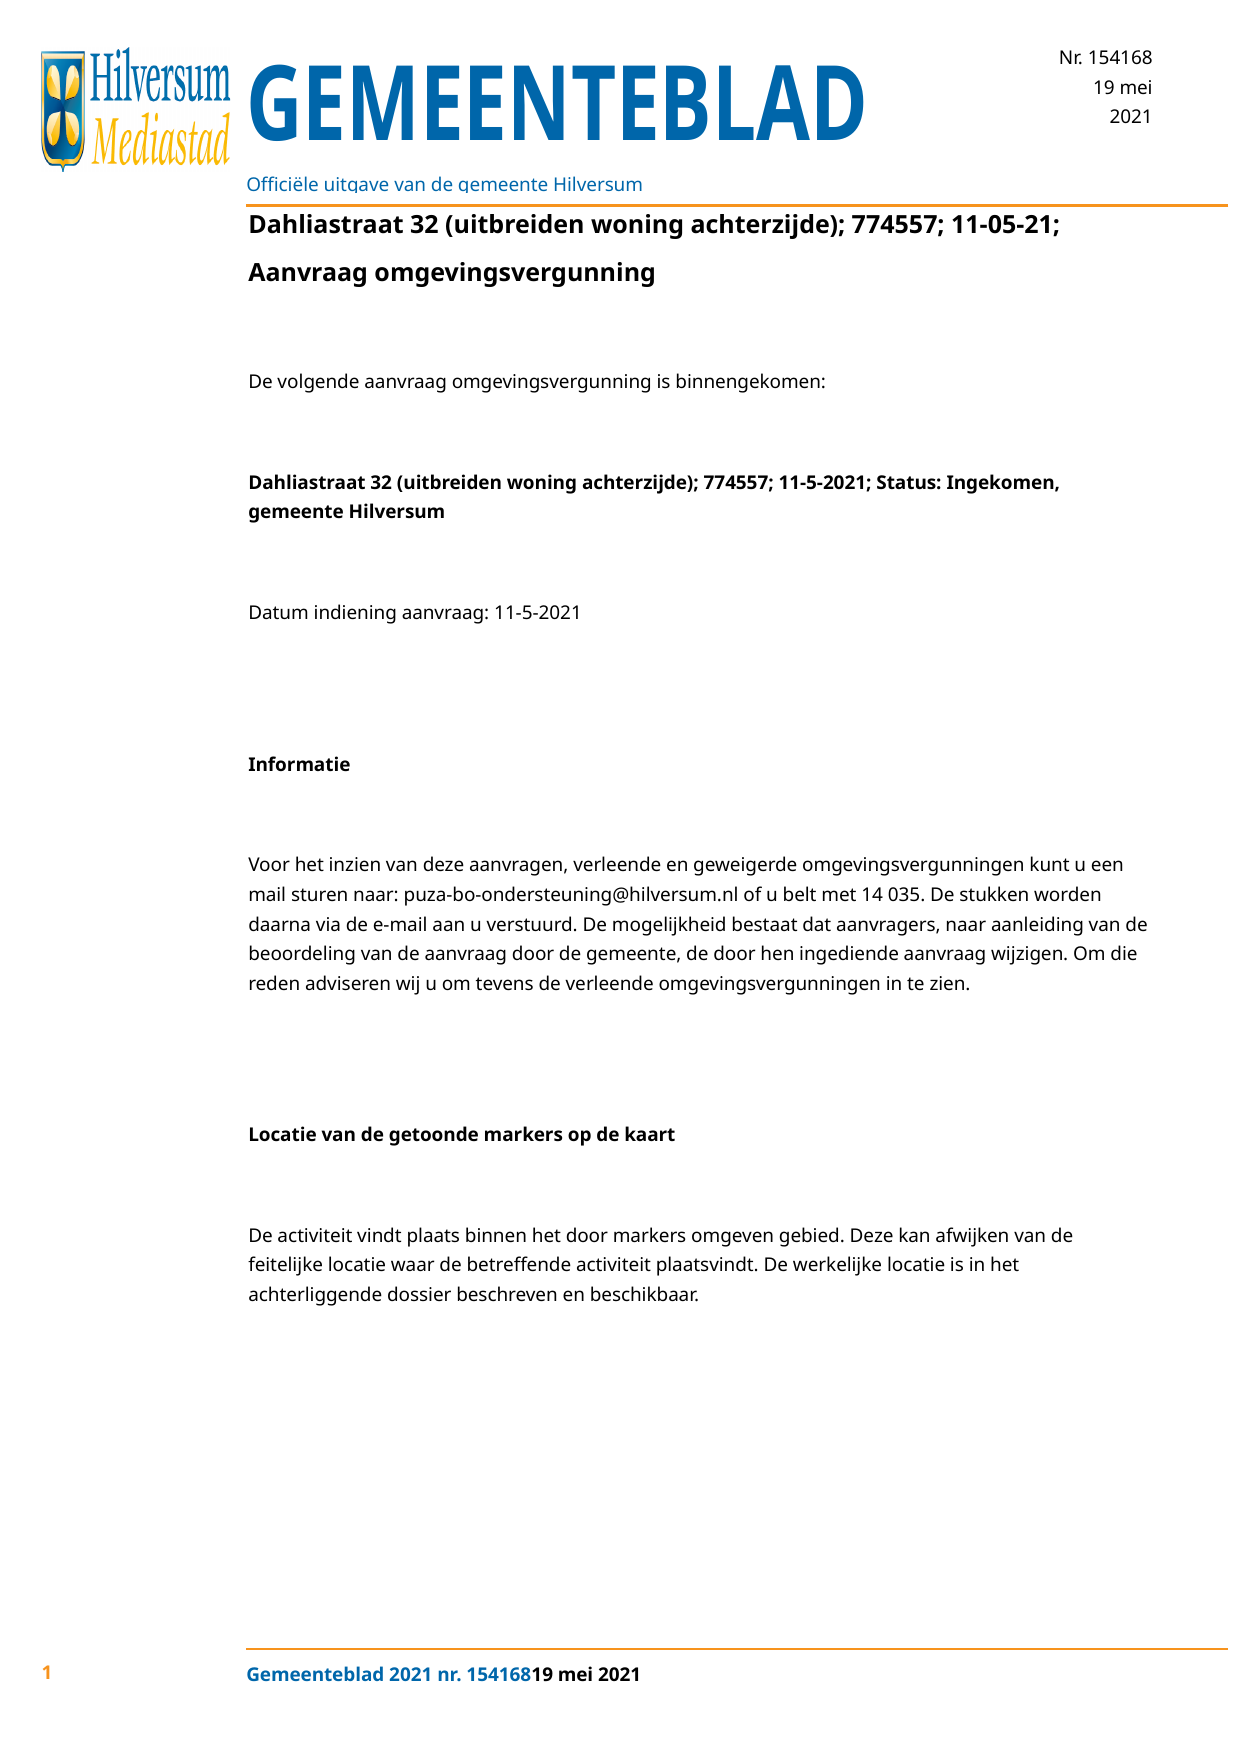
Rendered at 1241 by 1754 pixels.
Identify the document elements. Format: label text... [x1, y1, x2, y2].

text Locatie van de getoonde markers op de kaart [248, 1121, 1152, 1147]
text De activiteit vindt plaats binnen het door markers omgeven gebied. Deze kan afwijken van de feitelijke locatie waar de betreffende activiteit plaatsvindt. De werkelijke locatie is in het achterliggende dossier beschreven en beschikbaar. [248, 1222, 1152, 1307]
picture [41, 47, 231, 172]
text Informatie [248, 751, 1152, 777]
text Voor het inzien van deze aanvragen, verleende en geweigerde omgevingsvergunningen kunt u een mail sturen naar: puza-bo-ondersteuning@hilversum.nl of u belt met 14 035. De stukken worden daarna via de e-mail aan u verstuurd. De mogelijkheid bestaat dat aanvragers, naar aanleiding van de beoordeling van de aanvraag door de gemeente, de door hen ingediende aanvraag wijzigen. Om die reden adviseren wij u om tevens de verleende omgevingsvergunningen in te zien. [248, 852, 1152, 996]
text Datum indiening aanvraag: 11-5-2021 [248, 599, 1152, 625]
text De volgende aanvraag omgevingsvergunning is binnengekomen: [248, 368, 1152, 394]
text Dahliastraat 32 (uitbreiden woning achterzijde); 774557; 11-5-2021; Status: Ingekomen, gemeente Hilversum [248, 469, 1152, 524]
text Dahliastraat 32 (uitbreiden woning achterzijde); 774557; 11-05-21; Aanvraag omgevingsvergunning [248, 207, 1152, 288]
